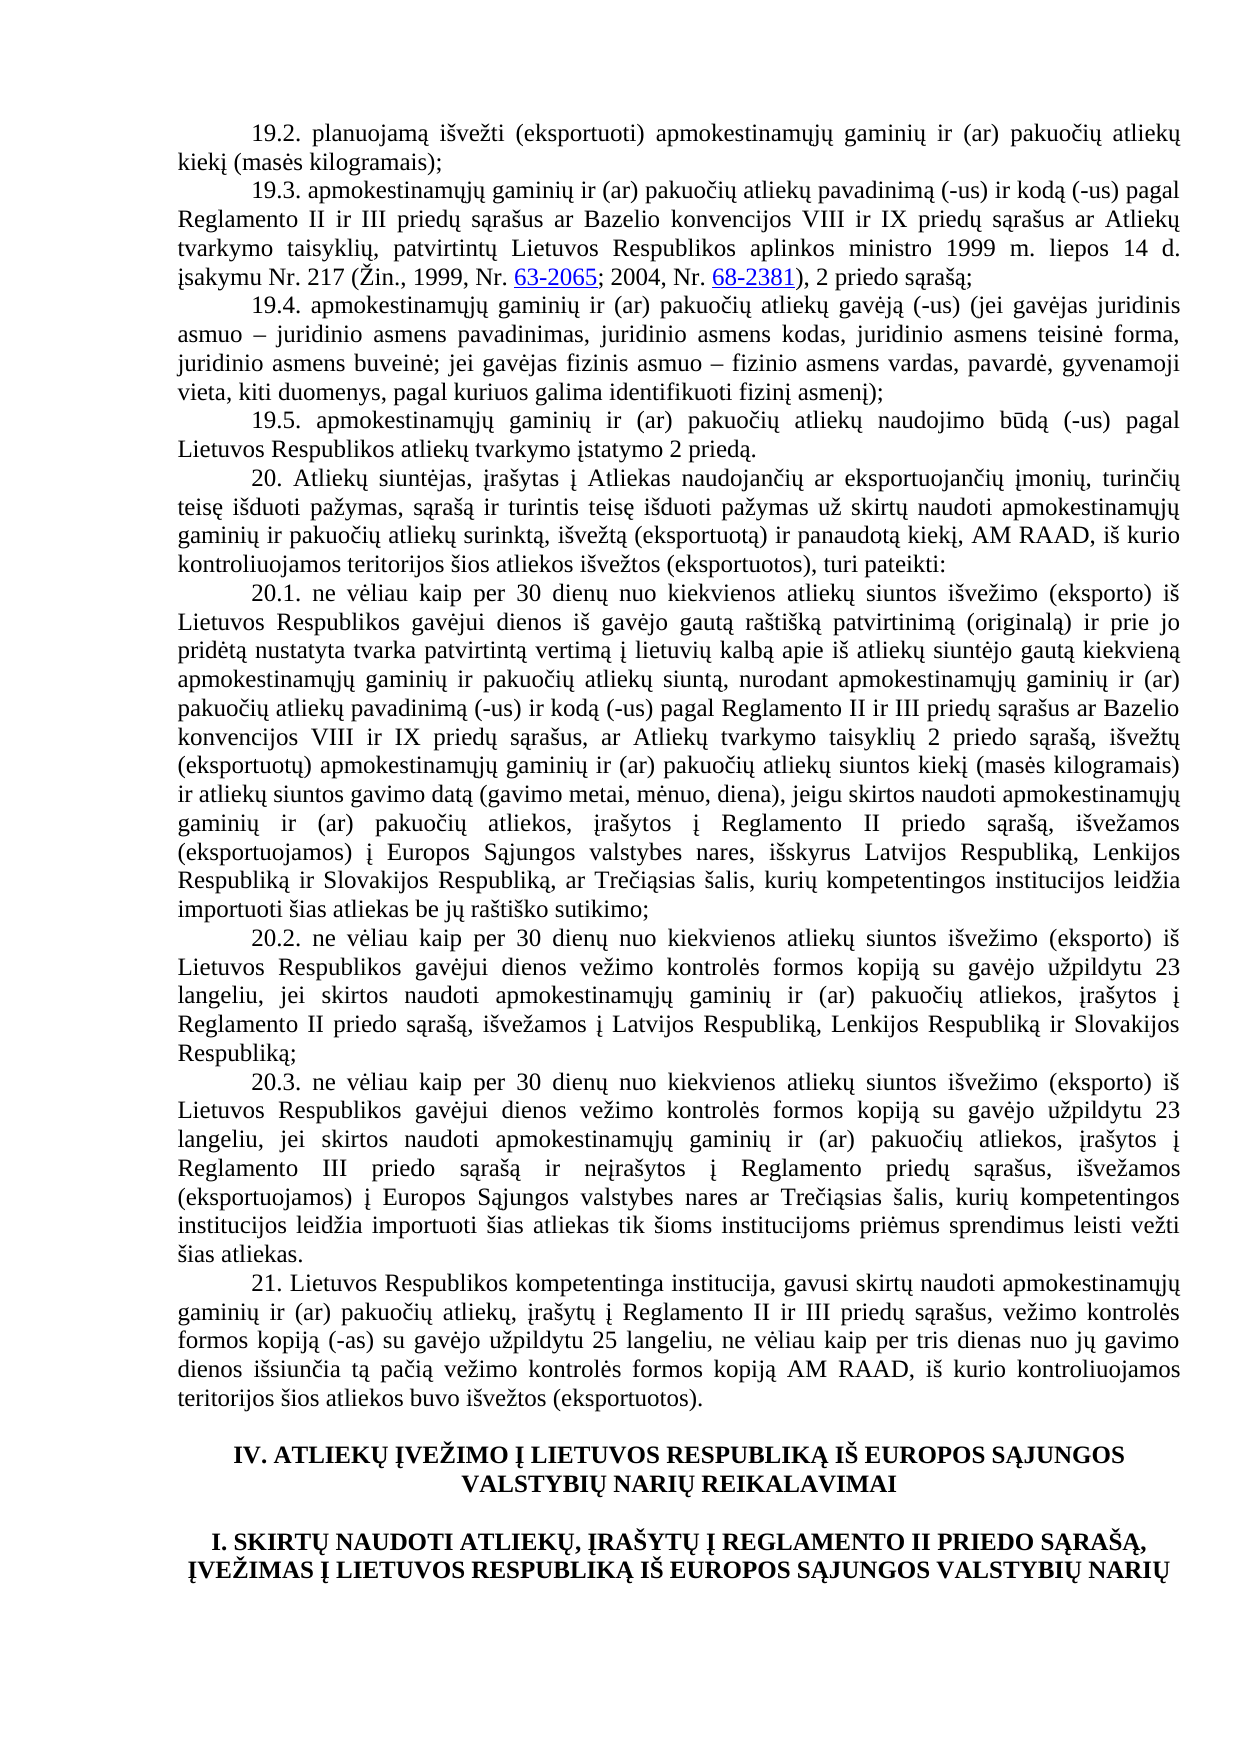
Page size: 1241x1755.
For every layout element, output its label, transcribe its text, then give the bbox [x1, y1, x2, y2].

text 19.2. planuojamą išvežti (eksportuoti) apmokestinamųjų gaminių ir (ar) pakuočių atliekų kiekį (masės kilogramais); [177, 118, 1181, 176]
text 20.3. ne vėliau kaip per 30 dienų nuo kiekvienos atliekų siuntos išvežimo (eksporto) iš Lietuvos Respublikos gavėjui dienos vežimo kontrolės formos kopiją su gavėjo užpildytu 23 langeliu, jei skirtos naudoti apmokestinamųjų gaminių ir (ar) pakuočių atliekos, įrašytos į Reglamento III priedo sąrašą ir neįrašytos į Reglamento priedų sąrašus, išvežamos (eksportuojamos) į Europos Sąjungos valstybes nares ar Trečiąsias šalis, kurių kompetentingos institucijos leidžia importuoti šias atliekas tik šioms institucijoms priėmus sprendimus leisti vežti šias atliekas. [177, 1067, 1181, 1268]
text 21. Lietuvos Respublikos kompetentinga institucija, gavusi skirtų naudoti apmokestinamųjų gaminių ir (ar) pakuočių atliekų, įrašytų į Reglamento II ir III priedų sąrašus, vežimo kontrolės formos kopiją (-as) su gavėjo užpildytu 25 langeliu, ne vėliau kaip per tris dienas nuo jų gavimo dienos išsiunčia tą pačią vežimo kontrolės formos kopiją AM RAAD, iš kurio kontroliuojamos teritorijos šios atliekos buvo išvežtos (eksportuotos). [177, 1268, 1181, 1412]
text I. SKIRTŲ NAUDOTI ATLIEKŲ, ĮRAŠYTŲ Į REGLAMENTO II PRIEDO SĄRAŠĄ, ĮVEŽIMAS Į LIETUVOS RESPUBLIKĄ IŠ EUROPOS SĄJUNGOS VALSTYBIŲ NARIŲ [177, 1527, 1181, 1584]
text 20. Atliekų siuntėjas, įrašytas į Atliekas naudojančių ar eksportuojančių įmonių, turinčių teisę išduoti pažymas, sąrašą ir turintis teisę išduoti pažymas už skirtų naudoti apmokestinamųjų gaminių ir pakuočių atliekų surinktą, išvežtą (eksportuotą) ir panaudotą kiekį, AM RAAD, iš kurio kontroliuojamos teritorijos šios atliekos išvežtos (eksportuotos), turi pateikti: [177, 463, 1181, 578]
text 19.5. apmokestinamųjų gaminių ir (ar) pakuočių atliekų naudojimo būdą (-us) pagal Lietuvos Respublikos atliekų tvarkymo įstatymo 2 priedą. [177, 406, 1181, 463]
text 19.3. apmokestinamųjų gaminių ir (ar) pakuočių atliekų pavadinimą (-us) ir kodą (-us) pagal Reglamento II ir III priedų sąrašus ar Bazelio konvencijos VIII ir IX priedų sąrašus ar Atliekų tvarkymo taisyklių, patvirtintų Lietuvos Respublikos aplinkos ministro 1999 m. liepos 14 d. įsakymu Nr. 217 (Žin., 1999, Nr. 63-2065; 2004, Nr. 68-2381), 2 priedo sąrašą; [177, 176, 1181, 291]
text 20.1. ne vėliau kaip per 30 dienų nuo kiekvienos atliekų siuntos išvežimo (eksporto) iš Lietuvos Respublikos gavėjui dienos iš gavėjo gautą raštišką patvirtinimą (originalą) ir prie jo pridėtą nustatyta tvarka patvirtintą vertimą į lietuvių kalbą apie iš atliekų siuntėjo gautą kiekvieną apmokestinamųjų gaminių ir pakuočių atliekų siuntą, nurodant apmokestinamųjų gaminių ir (ar) pakuočių atliekų pavadinimą (-us) ir kodą (-us) pagal Reglamento II ir III priedų sąrašus ar Bazelio konvencijos VIII ir IX priedų sąrašus, ar Atliekų tvarkymo taisyklių 2 priedo sąrašą, išvežtų (eksportuotų) apmokestinamųjų gaminių ir (ar) pakuočių atliekų siuntos kiekį (masės kilogramais) ir atliekų siuntos gavimo datą (gavimo metai, mėnuo, diena), jeigu skirtos naudoti apmokestinamųjų gaminių ir (ar) pakuočių atliekos, įrašytos į Reglamento II priedo sąrašą, išvežamos (eksportuojamos) į Europos Sąjungos valstybes nares, išskyrus Latvijos Respubliką, Lenkijos Respubliką ir Slovakijos Respubliką, ar Trečiąsias šalis, kurių kompetentingos institucijos leidžia importuoti šias atliekas be jų raštiško sutikimo; [177, 578, 1181, 923]
text 19.4. apmokestinamųjų gaminių ir (ar) pakuočių atliekų gavėją (-us) (jei gavėjas juridinis asmuo – juridinio asmens pavadinimas, juridinio asmens kodas, juridinio asmens teisinė forma, juridinio asmens buveinė; jei gavėjas fizinis asmuo – fizinio asmens vardas, pavardė, gyvenamoji vieta, kiti duomenys, pagal kuriuos galima identifikuoti fizinį asmenį); [177, 291, 1181, 406]
text 20.2. ne vėliau kaip per 30 dienų nuo kiekvienos atliekų siuntos išvežimo (eksporto) iš Lietuvos Respublikos gavėjui dienos vežimo kontrolės formos kopiją su gavėjo užpildytu 23 langeliu, jei skirtos naudoti apmokestinamųjų gaminių ir (ar) pakuočių atliekos, įrašytos į Reglamento II priedo sąrašą, išvežamos į Latvijos Respubliką, Lenkijos Respubliką ir Slovakijos Respubliką; [177, 923, 1181, 1067]
text IV. ATLIEKŲ ĮVEŽIMO Į LIETUVOS RESPUBLIKĄ IŠ EUROPOS SĄJUNGOS VALSTYBIŲ NARIŲ REIKALAVIMAI [177, 1441, 1181, 1498]
